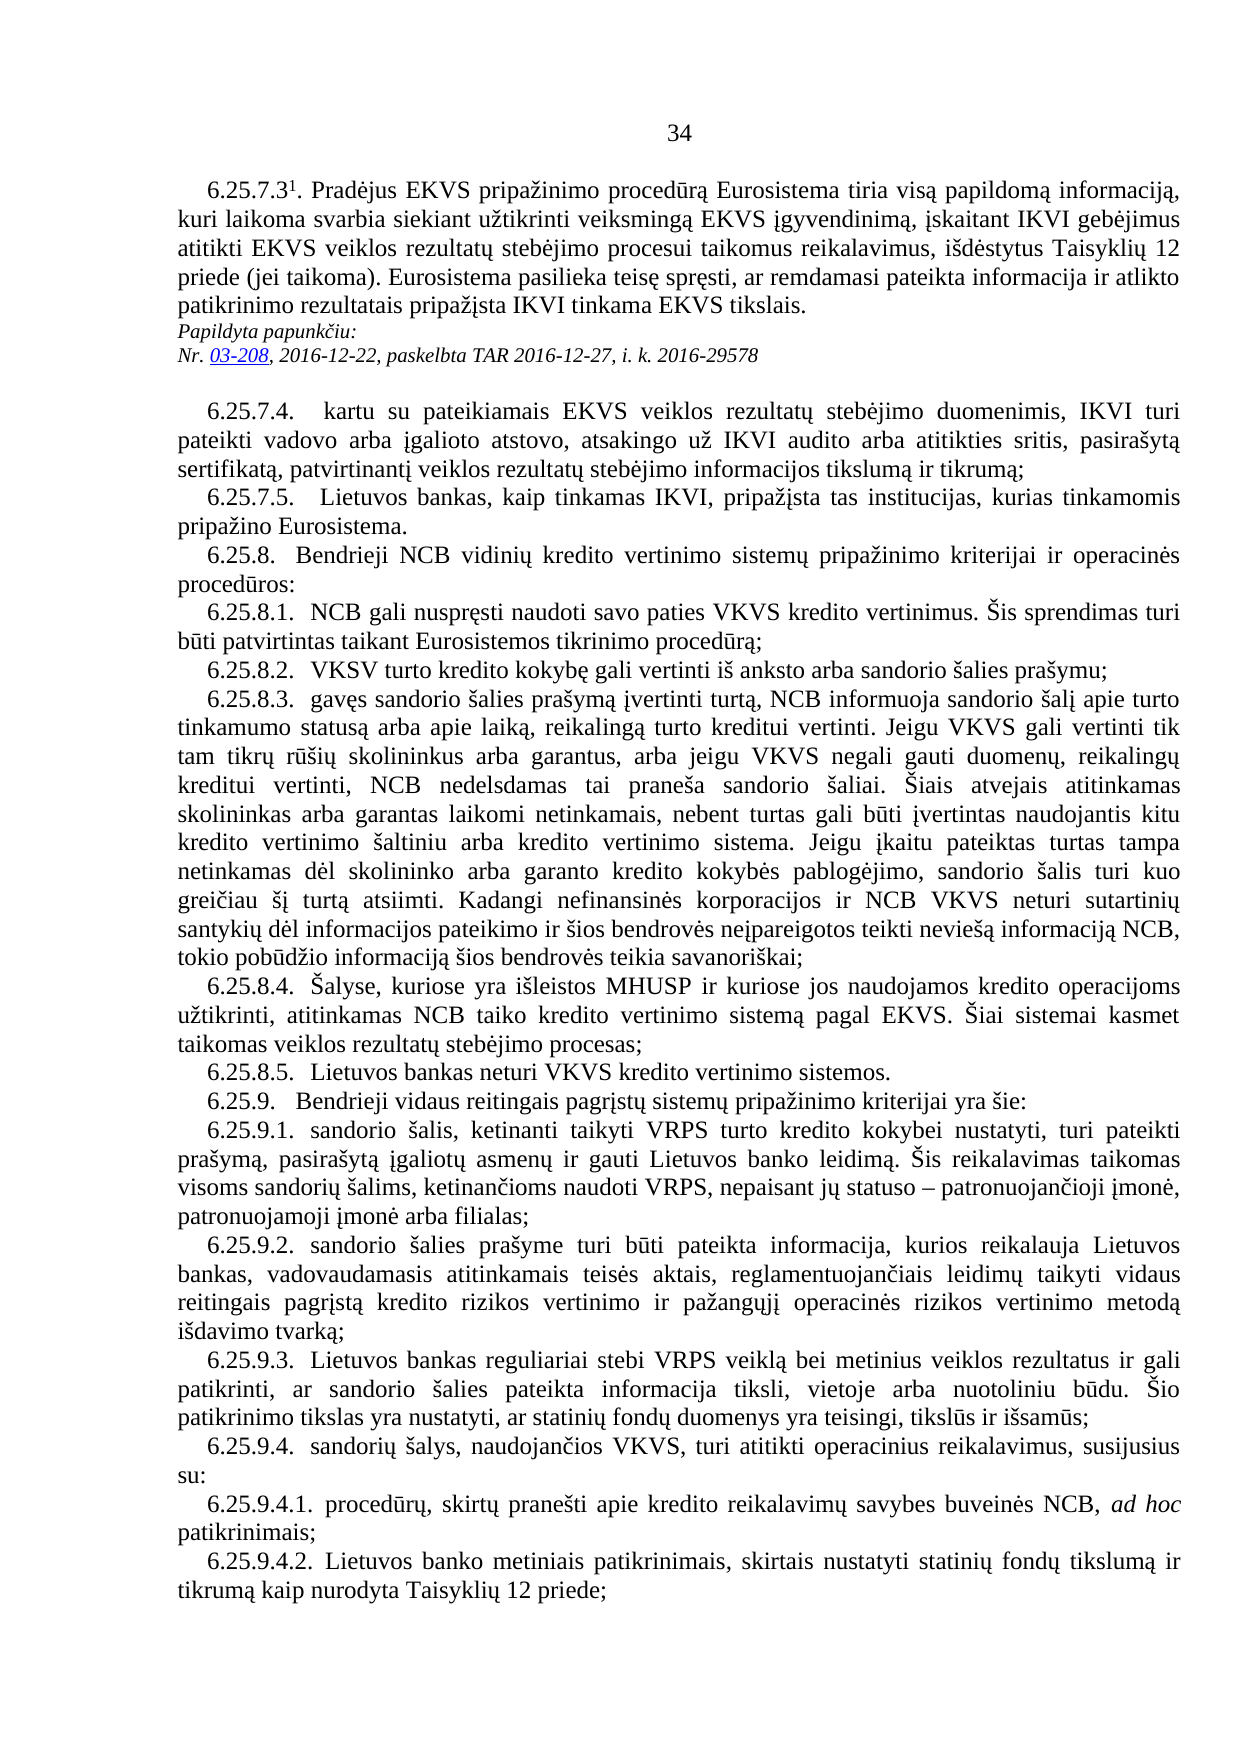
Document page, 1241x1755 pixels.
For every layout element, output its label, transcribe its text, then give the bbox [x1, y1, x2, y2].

text 6.25.8.4. Šalyse, kuriose yra išleistos MHUSP ir kuriose jos naudojamos kredito operacijoms užtikrinti, atitinkamas NCB taiko kredito vertinimo sistemą pagal EKVS. Šiai sistemai kasmet taikomas veiklos rezultatų stebėjimo procesas; [177, 971, 1181, 1057]
text 6.25.9.3. Lietuvos bankas reguliariai stebi VRPS veiklą bei metinius veiklos rezultatus ir gali patikrinti, ar sandorio šalies pateikta informacija tiksli, vietoje arba nuotoliniu būdu. Šio patikrinimo tikslas yra nustatyti, ar statinių fondų duomenys yra teisingi, tikslūs ir išsamūs; [177, 1345, 1181, 1431]
text 6.25.7.31. Pradėjus EKVS pripažinimo procedūrą Eurosistema tiria visą papildomą informaciją, kuri laikoma svarbia siekiant užtikrinti veiksmingą EKVS įgyvendinimą, įskaitant IKVI gebėjimus atitikti EKVS veiklos rezultatų stebėjimo procesui taikomus reikalavimus, išdėstytus Taisyklių 12 priede (jei taikoma). Eurosistema pasilieka teisę spręsti, ar remdamasi pateikta informacija ir atlikto patikrinimo rezultatais pripažįsta IKVI tinkama EKVS tikslais. [177, 176, 1181, 319]
text 6.25.9.1. sandorio šalis, ketinanti taikyti VRPS turto kredito kokybei nustatyti, turi pateikti prašymą, pasirašytą įgaliotų asmenų ir gauti Lietuvos banko leidimą. Šis reikalavimas taikomas visoms sandorių šalims, ketinančioms naudoti VRPS, nepaisant jų statuso – patronuojančioji įmonė, patronuojamoji įmonė arba filialas; [177, 1115, 1181, 1230]
text 6.25.8.1. NCB gali nuspręsti naudoti savo paties VKVS kredito vertinimus. Šis sprendimas turi būti patvirtintas taikant Eurosistemos tikrinimo procedūrą; [177, 597, 1181, 655]
text Nr. 03-208, 2016-12-22, paskelbta TAR 2016-12-27, i. k. 2016-29578 [177, 343, 1181, 367]
text 6.25.9.4.2. Lietuvos banko metiniais patikrinimais, skirtais nustatyti statinių fondų tikslumą ir tikrumą kaip nurodyta Taisyklių 12 priede; [177, 1546, 1181, 1604]
text Papildyta papunkčiu: [177, 319, 1181, 343]
text 6.25.8.5. Lietuvos bankas neturi VKVS kredito vertinimo sistemos. [177, 1057, 1181, 1086]
text 6.25.9.4.1. procedūrų, skirtų pranešti apie kredito reikalavimų savybes buveinės NCB, ad hoc patikrinimais; [177, 1489, 1181, 1546]
text 6.25.7.4. kartu su pateikiamais EKVS veiklos rezultatų stebėjimo duomenimis, IKVI turi pateikti vadovo arba įgalioto atstovo, atsakingo už IKVI audito arba atitikties sritis, pasirašytą sertifikatą, patvirtinantį veiklos rezultatų stebėjimo informacijos tikslumą ir tikrumą; [177, 396, 1181, 482]
text 6.25.7.5. Lietuvos bankas, kaip tinkamas IKVI, pripažįsta tas institucijas, kurias tinkamomis pripažino Eurosistema. [177, 482, 1181, 540]
text 6.25.9.2. sandorio šalies prašyme turi būti pateikta informacija, kurios reikalauja Lietuvos bankas, vadovaudamasis atitinkamais teisės aktais, reglamentuojančiais leidimų taikyti vidaus reitingais pagrįstą kredito rizikos vertinimo ir pažangųjį operacinės rizikos vertinimo metodą išdavimo tvarką; [177, 1230, 1181, 1345]
text 6.25.9. Bendrieji vidaus reitingais pagrįstų sistemų pripažinimo kriterijai yra šie: [177, 1086, 1181, 1115]
text 6.25.8.3. gavęs sandorio šalies prašymą įvertinti turtą, NCB informuoja sandorio šalį apie turto tinkamumo statusą arba apie laiką, reikalingą turto kreditui vertinti. Jeigu VKVS gali vertinti tik tam tikrų rūšių skolininkus arba garantus, arba jeigu VKVS negali gauti duomenų, reikalingų kreditui vertinti, NCB nedelsdamas tai praneša sandorio šaliai. Šiais atvejais atitinkamas skolininkas arba garantas laikomi netinkamais, nebent turtas gali būti įvertintas naudojantis kitu kredito vertinimo šaltiniu arba kredito vertinimo sistema. Jeigu įkaitu pateiktas turtas tampa netinkamas dėl skolininko arba garanto kredito kokybės pablogėjimo, sandorio šalis turi kuo greičiau šį turtą atsiimti. Kadangi nefinansinės korporacijos ir NCB VKVS neturi sutartinių santykių dėl informacijos pateikimo ir šios bendrovės neįpareigotos teikti neviešą informaciją NCB, tokio pobūdžio informaciją šios bendrovės teikia savanoriškai; [177, 684, 1181, 971]
text 6.25.9.4. sandorių šalys, naudojančios VKVS, turi atitikti operacinius reikalavimus, susijusius su: [177, 1431, 1181, 1489]
text 6.25.8. Bendrieji NCB vidinių kredito vertinimo sistemų pripažinimo kriterijai ir operacinės procedūros: [177, 540, 1181, 597]
text 6.25.8.2. VKSV turto kredito kokybę gali vertinti iš anksto arba sandorio šalies prašymu; [177, 655, 1181, 684]
